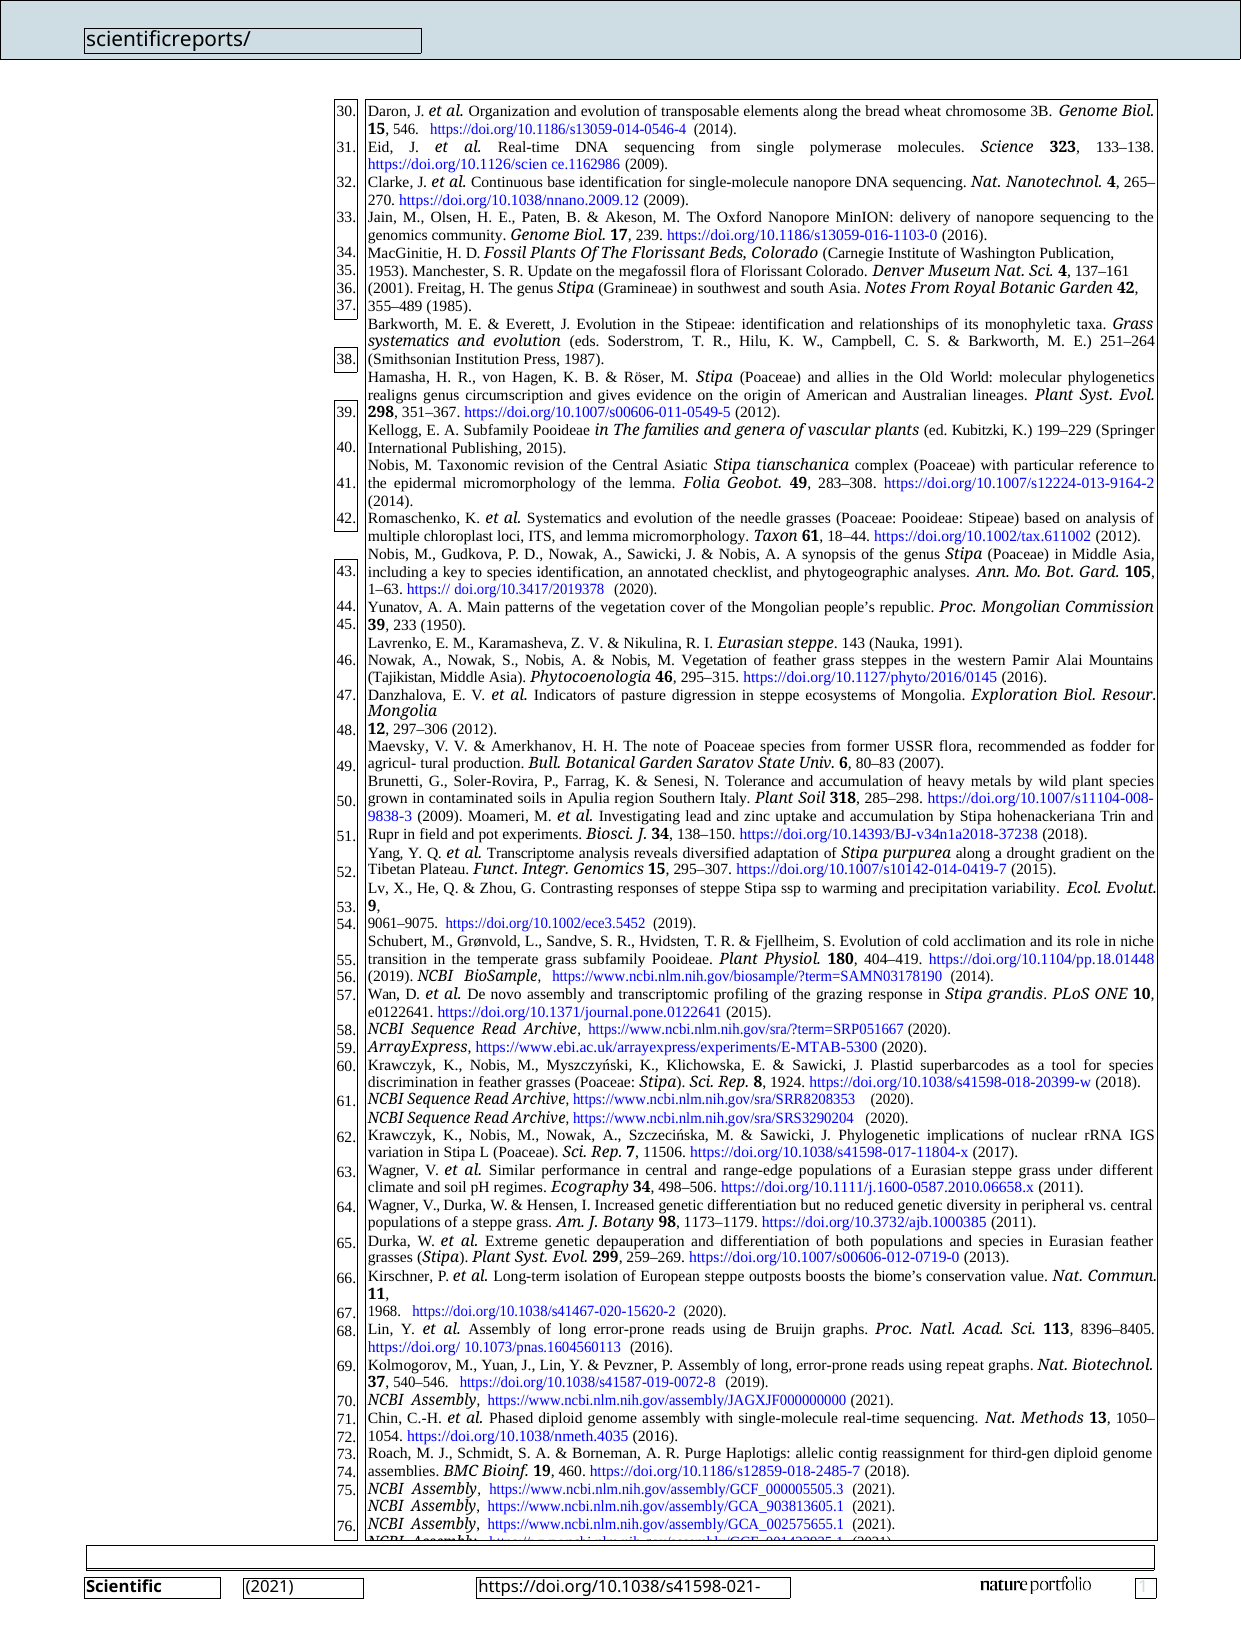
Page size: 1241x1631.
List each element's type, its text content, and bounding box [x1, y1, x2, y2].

text 53. [336, 898, 357, 916]
text 34. [336, 243, 357, 261]
text 55. [336, 951, 357, 969]
text 60. [336, 1057, 357, 1075]
text 52. [336, 862, 357, 880]
text 51. [336, 827, 357, 845]
text 47. [336, 686, 357, 704]
text 40. [336, 438, 357, 456]
text Danzhalova, E. V. et al. Indicators of pasture digression in steppe ecosystems of Mongolia. Exploration Biol. Resour. Mongolia [368, 687, 1157, 720]
text Durka, W. et al. Extreme genetic depauperation and differentiation of both populations and species in Eurasian feather grasses (Stipa). Plant Syst. Evol. 299, 259–269. https://doi.org/10.1007/s00606-012-0719-0 (2013). [368, 1232, 1155, 1267]
text ArrayExpress, https://www.ebi.ac.uk/arrayexpress/experiments/E-MTAB-5300 (2020). [368, 1038, 1157, 1057]
text 37. [336, 297, 357, 314]
text 63. [336, 1163, 357, 1181]
text NCBI Assembly, https://www.ncbi.nlm.nih.gov/assembly/JAGXJF000000000 (2021). [368, 1391, 1157, 1408]
text 65. [336, 1233, 357, 1251]
text 32. [336, 173, 357, 191]
text Romaschenko, K. et al. Systematics and evolution of the needle grasses (Poaceae: Pooideae: Stipeae) based on analysis of multiple chloroplast loci, ITS, and lemma micromorphology. Taxon 61, 18–44. https://doi.org/10.1002/tax.611002 (2012). [368, 510, 1155, 545]
text Jain, M., Olsen, H. E., Paten, B. & Akeson, M. The Oxford Nanopore MinION: delivery of nanopore sequencing to the genomics community. Genome Biol. 17, 239. https://doi.org/10.1186/s13059-016-1103-0 (2016). [368, 209, 1154, 244]
text Krawczyk, K., Nobis, M., Nowak, A., Szczecińska, M. & Sawicki, J. Phylogenetic implications of nuclear rRNA IGS variation in Stipa L (Poaceae). Sci. Rep. 7, 11506. https://doi.org/10.1038/s41598-017-11804-x (2017). [368, 1128, 1155, 1162]
text 68. [336, 1322, 357, 1340]
text Nobis, M. Taxonomic revision of the Central Asiatic Stipa tianschanica complex (Poaceae) with particular reference to the epidermal micromorphology of the lemma. Folia Geobot. 49, 283–308. https://doi.org/10.1007/s12224-013-9164-2 (2014). [368, 457, 1155, 510]
text 76. [337, 1516, 357, 1534]
text Brunetti, G., Soler-Rovira, P., Farrag, K. & Senesi, N. Tolerance and accumulation of heavy metals by wild plant species grown in contaminated soils in Apulia region Southern Italy. Plant Soil 318, 285–298. https://doi.org/10.1007/s11104-008-9838-3 (2009). Moameri, M. et al. Investigating lead and zinc uptake and accumulation by Stipa hohenackeriana Trin and Rupr in field and pot experiments. Biosci. J. 34, 138–150. https://doi.org/10.14393/BJ-v34n1a2018-37238 (2018). [368, 774, 1155, 844]
text Lavrenko, E. M., Karamasheva, Z. V. & Nikulina, R. I. Eurasian steppe. 143 (Nauka, 1991). [368, 634, 1157, 652]
text Yang, Y. Q. et al. Transcriptome analysis reveals diversified adaptation of Stipa purpurea along a drought gradient on the Tibetan Plateau. Funct. Integr. Genomics 15, 295–307. https://doi.org/10.1007/s10142-014-0419-7 (2015). [368, 844, 1155, 879]
text 67. [336, 1304, 357, 1322]
text Kellogg, E. A. Subfamily Pooideae in The families and genera of vascular plants (ed. Kubitzki, K.) 199–229 (Springer International Publishing, 2015). [368, 421, 1155, 457]
text Kirschner, P. et al. Long-term isolation of European steppe outposts boosts the biome’s conservation value. Nat. Commun. 11, [368, 1268, 1157, 1303]
text Yunatov, A. A. Main patterns of the vegetation cover of the Mongolian people’s republic. Proc. Mongolian Commission 39, 233 (1950). [367, 598, 1155, 634]
text 48. [336, 721, 357, 739]
text Daron, J. et al. Organization and evolution of transposable elements along the bread wheat chromosome 3B. Genome Biol. 15, 546. https://doi.org/10.1186/s13059-014-0546-4 (2014). [368, 102, 1155, 138]
text 72. [337, 1428, 357, 1446]
text 74. [337, 1463, 357, 1481]
text 57. [336, 986, 357, 1004]
text 1968. https://doi.org/10.1038/s41467-020-15620-2 (2020). [368, 1303, 1157, 1319]
text 30. [336, 102, 357, 120]
text Maevsky, V. V. & Amerkhanov, H. H. The note of Poaceae species from former USSR flora, recommended as fodder for agricul- tural production. Bull. Botanical Garden Saratov State Univ. 6, 80–83 (2007). [368, 739, 1155, 773]
text 56. [336, 969, 357, 986]
text NCBI Sequence Read Archive, https://www.ncbi.nlm.nih.gov/sra/?term=SRP051667 (2020). [368, 1021, 1157, 1038]
text 59. [336, 1039, 357, 1057]
text Nowak, A., Nowak, S., Nobis, A. & Nobis, M. Vegetation of feather grass steppes in the western Pamir Alai Mountains (Tajikistan, Middle Asia). Phytocoenologia 46, 295–315. https://doi.org/10.1127/phyto/2016/0145 (2016). [368, 653, 1155, 687]
text 12, 297–306 (2012). [368, 720, 1157, 738]
picture [980, 1576, 1091, 1594]
text 61. [336, 1092, 357, 1110]
text Wagner, V., Durka, W. & Hensen, I. Increased genetic differentiation but no reduced genetic diversity in peripheral vs. central populations of a steppe grass. Am. J. Botany 98, 1173–1179. https://doi.org/10.3732/ajb.1000385 (2011). [368, 1198, 1155, 1232]
text Clarke, J. et al. Continuous base identification for single-molecule nanopore DNA sequencing. Nat. Nanotechnol. 4, 265–270. https://doi.org/10.1038/nnano.2009.12 (2009). [368, 173, 1155, 209]
text Kolmogorov, M., Yuan, J., Lin, Y. & Pevzner, P. Assembly of long, error-prone reads using repeat graphs. Nat. Biotechnol. 37, 540–546. https://doi.org/10.1038/s41587-019-0072-8 (2019). [368, 1356, 1155, 1391]
text 73. [337, 1446, 357, 1463]
text 45. [336, 615, 357, 633]
text 42. [336, 509, 357, 527]
text www.nature.com/scientificreports/ [86, 29, 421, 53]
text Wan, D. et al. De novo assembly and transcriptomic profiling of the grazing response in Stipa grandis. PLoS ONE 10, e0122641. https://doi.org/10.1371/journal.pone.0122641 (2015). [368, 985, 1155, 1021]
text 11 [1137, 1579, 1156, 1598]
text Krawczyk, K., Nobis, M., Myszczyński, K., Klichowska, E. & Sawicki, J. Plastid superbarcodes as a tool for species discrimination in feather grasses (Poaceae: Stipa). Sci. Rep. 8, 1924. https://doi.org/10.1038/s41598-018-20399-w (2018). [368, 1057, 1155, 1092]
text 54. [336, 916, 357, 933]
text https://doi.org/10.1038/s41598-021-94068-w [478, 1578, 790, 1598]
text 36. [336, 279, 357, 297]
text Eid, J. et al. Real-time DNA sequencing from single polymerase molecules. Science 323, 133–138. https://doi.org/10.1126/scien ce.1162986 (2009). [368, 138, 1155, 173]
text 44. [336, 598, 357, 615]
text Nobis, M., Gudkova, P. D., Nowak, A., Sawicki, J. & Nobis, A. A synopsis of the genus Stipa (Poaceae) in Middle Asia, including a key to species identification, an annotated checklist, and phytogeographic analyses. Ann. Mo. Bot. Gard. 105, 1–63. https:// doi.org/10.3417/2019378 (2020). [368, 545, 1155, 598]
text 43. [336, 562, 357, 580]
text 58. [336, 1022, 357, 1039]
text Hamasha, H. R., von Hagen, K. B. & Röser, M. Stipa (Poaceae) and allies in the Old World: molecular phylogenetics realigns genus circumscription and gives evidence on the origin of American and Australian lineages. Plant Syst. Evol. 298, 351–367. https://doi.org/10.1007/s00606-011-0549-5 (2012). [368, 368, 1155, 421]
text Lv, X., He, Q. & Zhou, G. Contrasting responses of steppe Stipa ssp to warming and precipitation variability. Ecol. Evolut. 9, [368, 879, 1157, 915]
text Barkworth, M. E. & Everett, J. Evolution in the Stipeae: identification and relationships of its monophyletic taxa. Grass systematics and evolution (eds. Soderstrom, T. R., Hilu, K. W., Campbell, C. S. & Barkworth, M. E.) 251–264 (Smithsonian Institution Press, 1987). [368, 315, 1154, 368]
text Schubert, M., Grønvold, L., Sandve, S. R., Hvidsten, T. R. & Fjellheim, S. Evolution of cold acclimation and its role in niche transition in the temperate grass subfamily Pooideae. Plant Physiol. 180, 404–419. https://doi.org/10.1104/pp.18.01448 (2019). NCBI BioSample, https://www.ncbi.nlm.nih.gov/biosample/?term=SAMN03178190 (2014). [368, 932, 1155, 985]
text Scientific Reports | [86, 1578, 220, 1598]
text (2021) 11:15345 | [245, 1579, 363, 1598]
text 70. [337, 1392, 357, 1410]
text 39. [336, 403, 357, 421]
text 41. [336, 474, 357, 492]
text Roach, M. J., Schmidt, S. A. & Borneman, A. R. Purge Haplotigs: allelic contig reassignment for third-gen diploid genome assemblies. BMC Bioinf. 19, 460. https://doi.org/10.1186/s12859-018-2485-7 (2018). [368, 1444, 1155, 1480]
text MacGinitie, H. D. Fossil Plants Of The Florissant Beds, Colorado (Carnegie Institute of Washington Publication, 1953). Manchester, S. R. Update on the megafossil flora of Florissant Colorado. Denver Museum Nat. Sci. 4, 137–161 (2001). Freitag, H. The genus Stipa (Gramineae) in southwest and south Asia. Notes From Royal Botanic Garden 42, 355–489 (1985). [367, 244, 1157, 315]
text 62. [336, 1128, 357, 1146]
text 31. [336, 137, 357, 155]
text NCBI Sequence Read Archive, https://www.ncbi.nlm.nih.gov/sra/SRS3290204 (2020). [368, 1108, 1157, 1127]
text 66. [336, 1269, 357, 1287]
text Wagner, V. et al. Similar performance in central and range-edge populations of a Eurasian steppe grass under different climate and soil pH regimes. Ecography 34, 498–506. https://doi.org/10.1111/j.1600-0587.2010.06658.x (2011). [368, 1162, 1155, 1197]
text 46. [336, 651, 357, 668]
text NCBI Sequence Read Archive, https://www.ncbi.nlm.nih.gov/sra/SRR8208353 (2020). [368, 1092, 1157, 1108]
text Chin, C.-H. et al. Phased diploid genome assembly with single-molecule real-time sequencing. Nat. Methods 13, 1050–1054. https://doi.org/10.1038/nmeth.4035 (2016). [368, 1409, 1155, 1444]
text 35. [336, 261, 357, 279]
text 50. [336, 792, 357, 810]
text 33. [336, 208, 357, 226]
text 71. [337, 1410, 357, 1428]
text Lin, Y. et al. Assembly of long error-prone reads using de Bruijn graphs. Proc. Natl. Acad. Sci. 113, 8396–8405. https://doi.org/ 10.1073/pnas.1604560113 (2016). [368, 1321, 1155, 1356]
text 9061–9075. https://doi.org/10.1002/ece3.5452 (2019). [368, 915, 1157, 932]
text 64. [336, 1198, 357, 1216]
text 75. [337, 1481, 357, 1499]
text 49. [336, 757, 357, 774]
text 69. [337, 1357, 357, 1375]
text 38. [336, 350, 357, 368]
text NCBI Assembly, https://www.ncbi.nlm.nih.gov/assembly/GCF_000005505.3 (2021). NCBI Assembly, https://www.ncbi.nlm.nih.gov/assembly/GCA_903813605.1 (2021). NCBI Assembly, https://www.ncbi.nlm.nih.gov/assembly/GCA_002575655.1 (2021). NCBI Assembly, https://www.ncbi.nlm.nih.gov/assembly/GCF_001433935.1 (2021). NCBI Assembly, https://www.ncbi.nlm.nih.gov/assembly/GCA_002220415.3 (2021). [368, 1480, 895, 1540]
